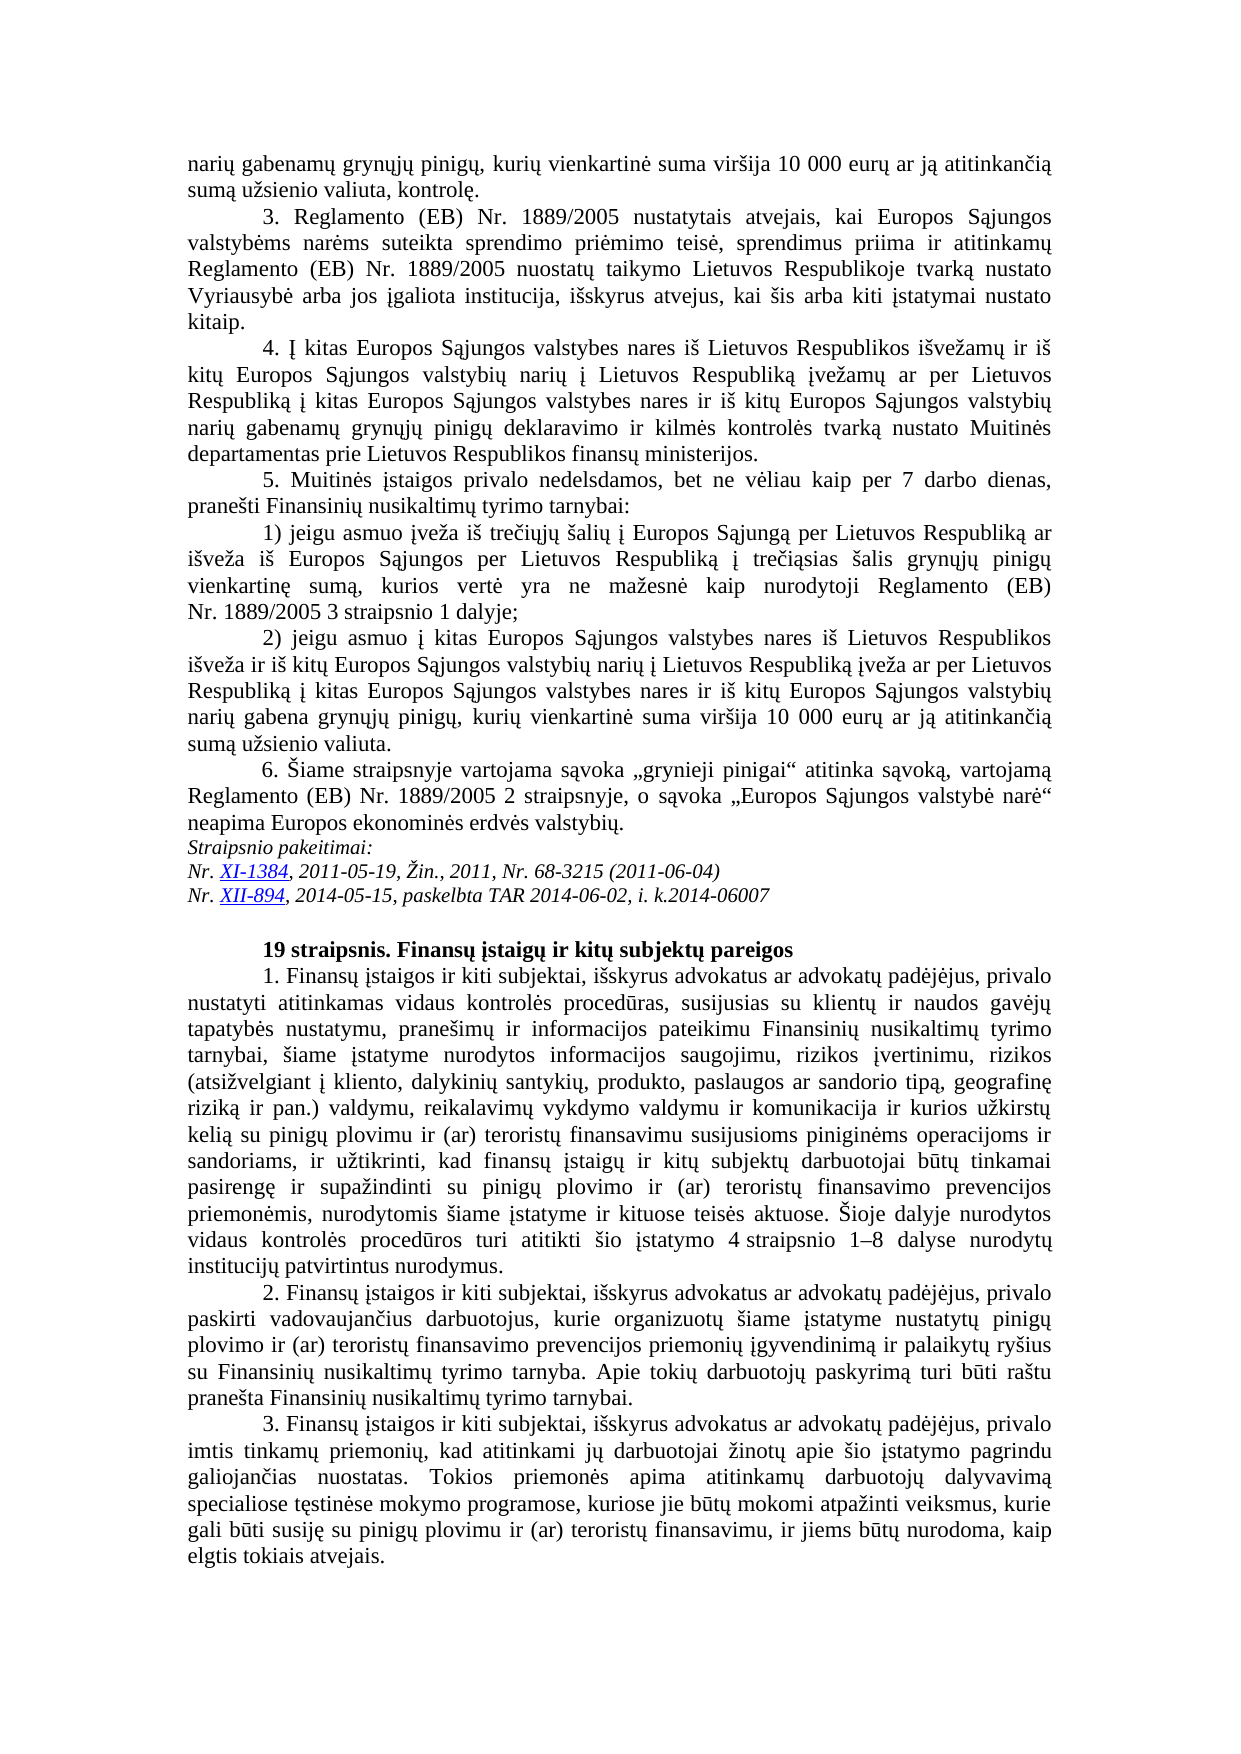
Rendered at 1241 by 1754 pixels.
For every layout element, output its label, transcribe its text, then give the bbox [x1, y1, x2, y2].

text 1) jeigu asmuo įveža iš trečiųjų šalių į Europos Sąjungą per Lietuvos Respubliką ar išveža iš Europos Sąjungos per Lietuvos Respubliką į trečiąsias šalis grynųjų pinigų vienkartinę sumą, kurios vertė yra ne mažesnė kaip nurodytoji Reglamento (EB) Nr. 1889/2005 3 straipsnio 1 dalyje; [187, 519, 1053, 624]
text 4. Į kitas Europos Sąjungos valstybes nares iš Lietuvos Respublikos išvežamų ir iš kitų Europos Sąjungos valstybių narių į Lietuvos Respubliką įvežamų ar per Lietuvos Respubliką į kitas Europos Sąjungos valstybes nares ir iš kitų Europos Sąjungos valstybių narių gabenamų grynųjų pinigų deklaravimo ir kilmės kontrolės tvarką nustato Muitinės departamentas prie Lietuvos Respublikos finansų ministerijos. [187, 334, 1053, 466]
text 3. Finansų įstaigos ir kiti subjektai, išskyrus advokatus ar advokatų padėjėjus, privalo imtis tinkamų priemonių, kad atitinkami jų darbuotojai žinotų apie šio įstatymo pagrindu galiojančias nuostatas. Tokios priemonės apima atitinkamų darbuotojų dalyvavimą specialiose tęstinėse mokymo programose, kuriose jie būtų mokomi atpažinti veiksmus, kurie gali būti susiję su pinigų plovimu ir (ar) teroristų finansavimu, ir jiems būtų nurodoma, kaip elgtis tokiais atvejais. [187, 1411, 1053, 1569]
text 2) jeigu asmuo į kitas Europos Sąjungos valstybes nares iš Lietuvos Respublikos išveža ir iš kitų Europos Sąjungos valstybių narių į Lietuvos Respubliką įveža ar per Lietuvos Respubliką į kitas Europos Sąjungos valstybes nares ir iš kitų Europos Sąjungos valstybių narių gabena grynųjų pinigų, kurių vienkartinė suma viršija 10 000 eurų ar ją atitinkančią sumą užsienio valiuta. [187, 624, 1053, 756]
text 2. Finansų įstaigos ir kiti subjektai, išskyrus advokatus ar advokatų padėjėjus, privalo paskirti vadovaujančius darbuotojus, kurie organizuotų šiame įstatyme nustatytų pinigų plovimo ir (ar) teroristų finansavimo prevencijos priemonių įgyvendinimą ir palaikytų ryšius su Finansinių nusikaltimų tyrimo tarnyba. Apie tokių darbuotojų paskyrimą turi būti raštu pranešta Finansinių nusikaltimų tyrimo tarnybai. [187, 1279, 1053, 1411]
text 19 straipsnis. Finansų įstaigų ir kitų subjektų pareigos [187, 936, 1053, 962]
text 6. Šiame straipsnyje vartojama sąvoka „grynieji pinigai“ atitinka sąvoką, vartojamą Reglamento (EB) Nr. 1889/2005 2 straipsnyje, o sąvoka „Europos Sąjungos valstybė narė“ neapima Europos ekonominės erdvės valstybių. [187, 756, 1053, 835]
text 5. Muitinės įstaigos privalo nedelsdamos, bet ne vėliau kaip per 7 darbo dienas, pranešti Finansinių nusikaltimų tyrimo tarnybai: [187, 466, 1053, 519]
text 3. Reglamento (EB) Nr. 1889/2005 nustatytais atvejais, kai Europos Sąjungos valstybėms narėms suteikta sprendimo priėmimo teisė, sprendimus priima ir atitinkamų Reglamento (EB) Nr. 1889/2005 nuostatų taikymo Lietuvos Respublikoje tvarką nustato Vyriausybė arba jos įgaliota institucija, išskyrus atvejus, kai šis arba kiti įstatymai nustato kitaip. [187, 203, 1053, 334]
text Nr. XI-1384, 2011-05-19, Žin., 2011, Nr. 68-3215 (2011-06-04) [187, 859, 1053, 883]
text Straipsnio pakeitimai: [187, 835, 1053, 859]
text narių gabenamų grynųjų pinigų, kurių vienkartinė suma viršija 10 000 eurų ar ją atitinkančią sumą užsienio valiuta, kontrolę. [187, 150, 1053, 203]
text Nr. XII-894, 2014-05-15, paskelbta TAR 2014-06-02, i. k.2014-06007 [187, 883, 1053, 907]
text 1. Finansų įstaigos ir kiti subjektai, išskyrus advokatus ar advokatų padėjėjus, privalo nustatyti atitinkamas vidaus kontrolės procedūras, susijusias su klientų ir naudos gavėjų tapatybės nustatymu, pranešimų ir informacijos pateikimu Finansinių nusikaltimų tyrimo tarnybai, šiame įstatyme nurodytos informacijos saugojimu, rizikos įvertinimu, rizikos (atsižvelgiant į kliento, dalykinių santykių, produkto, paslaugos ar sandorio tipą, geografinę riziką ir pan.) valdymu, reikalavimų vykdymo valdymu ir komunikacija ir kurios užkirstų kelią su pinigų plovimu ir (ar) teroristų finansavimu susijusioms piniginėms operacijoms ir sandoriams, ir užtikrinti, kad finansų įstaigų ir kitų subjektų darbuotojai būtų tinkamai pasirengę ir supažindinti su pinigų plovimo ir (ar) teroristų finansavimo prevencijos priemonėmis, nurodytomis šiame įstatyme ir kituose teisės aktuose. Šioje dalyje nurodytos vidaus kontrolės procedūros turi atitikti šio įstatymo 4 straipsnio 1–8 dalyse nurodytų institucijų patvirtintus nurodymus. [187, 962, 1053, 1279]
